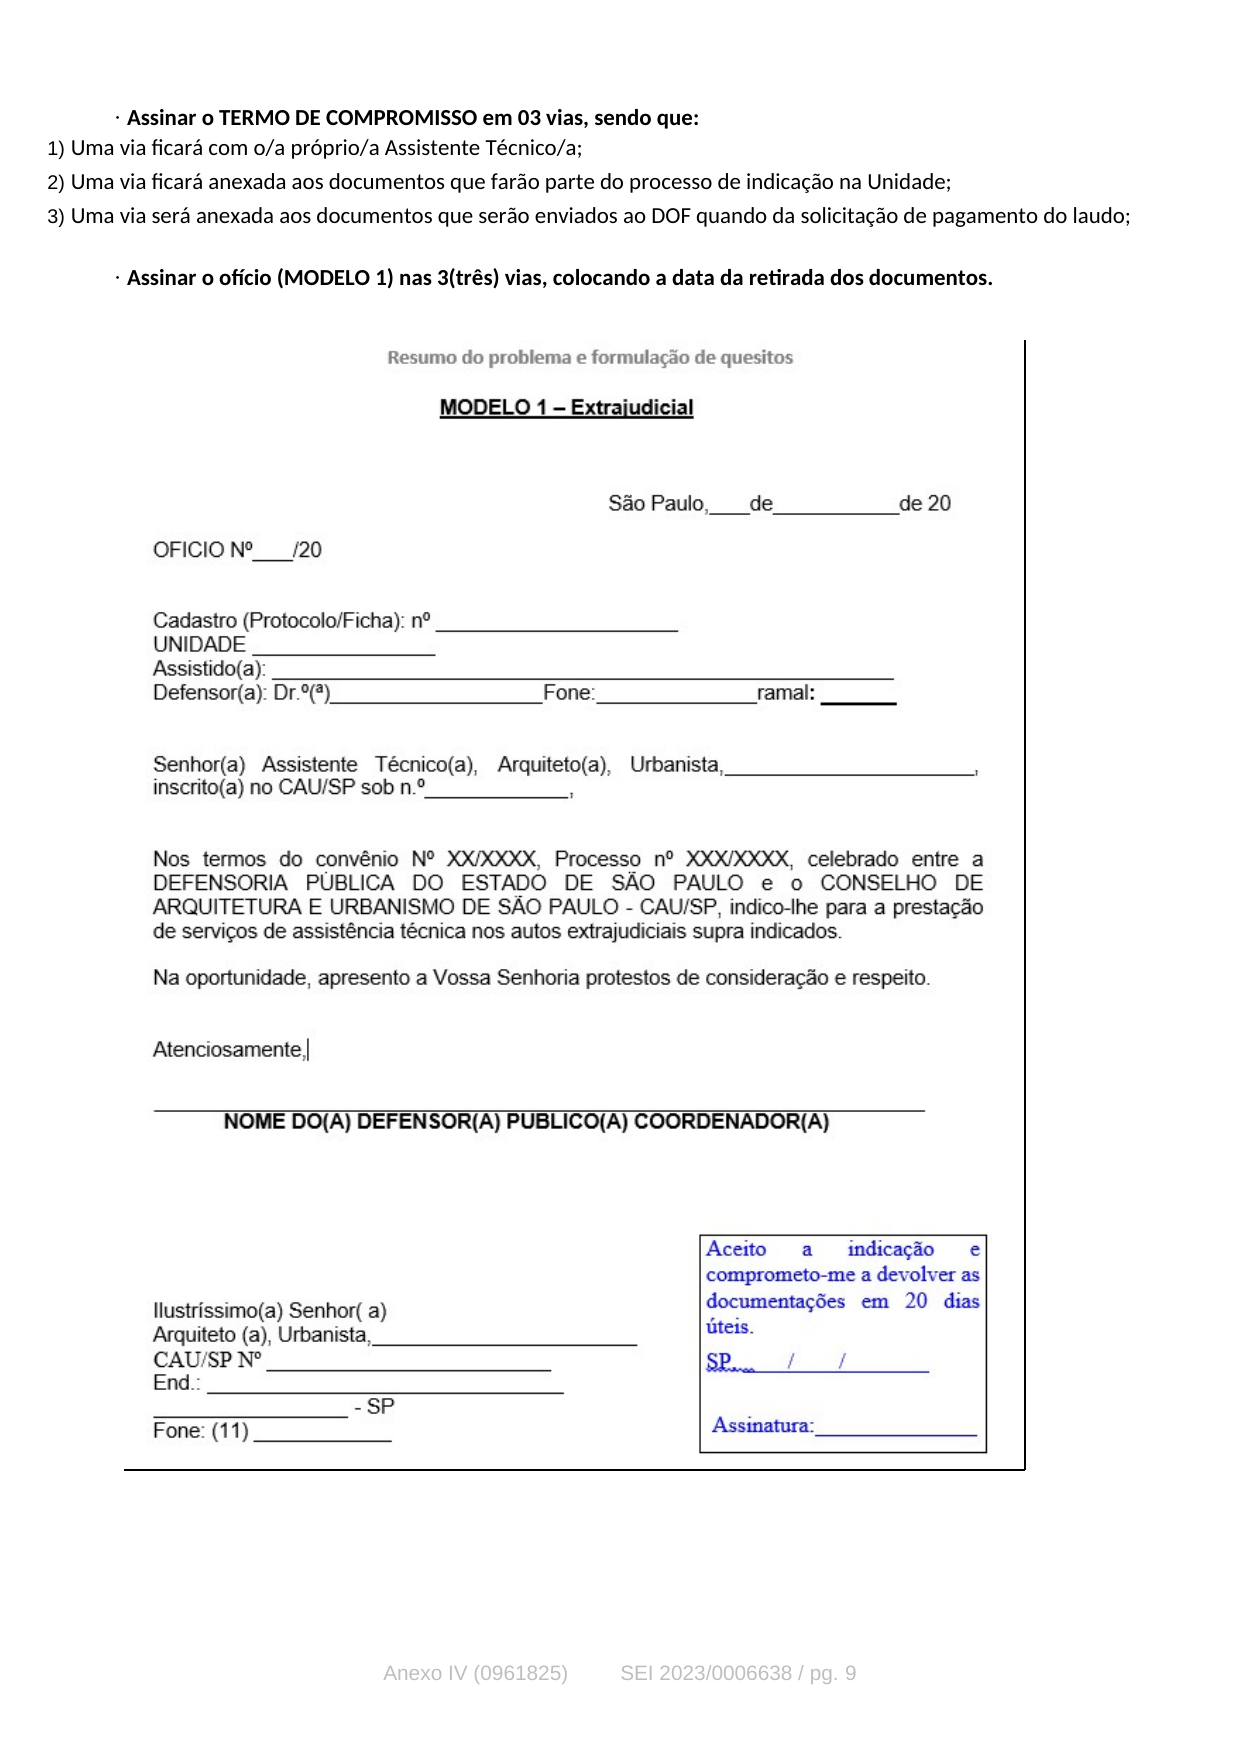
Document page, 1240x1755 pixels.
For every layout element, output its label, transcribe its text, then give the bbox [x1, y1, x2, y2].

text · Assinar o TERMO DE COMPROMISSO em 03 vias, sendo que: [113, 103, 1166, 131]
list Uma via será anexada aos documentos que serão enviados ao DOF quando da solicitação de pagamento do laudo; [47, 201, 1166, 229]
text · Assinar o ofício (MODELO 1) nas 3(três) vias, colocando a data da retirada dos documentos. [113, 263, 1166, 291]
list Uma via ficará anexada aos documentos que farão parte do processo de indicação na Unidade; [47, 167, 1166, 195]
list Uma via ficará com o/a próprio/a Assistente Técnico/a; [47, 133, 1166, 161]
